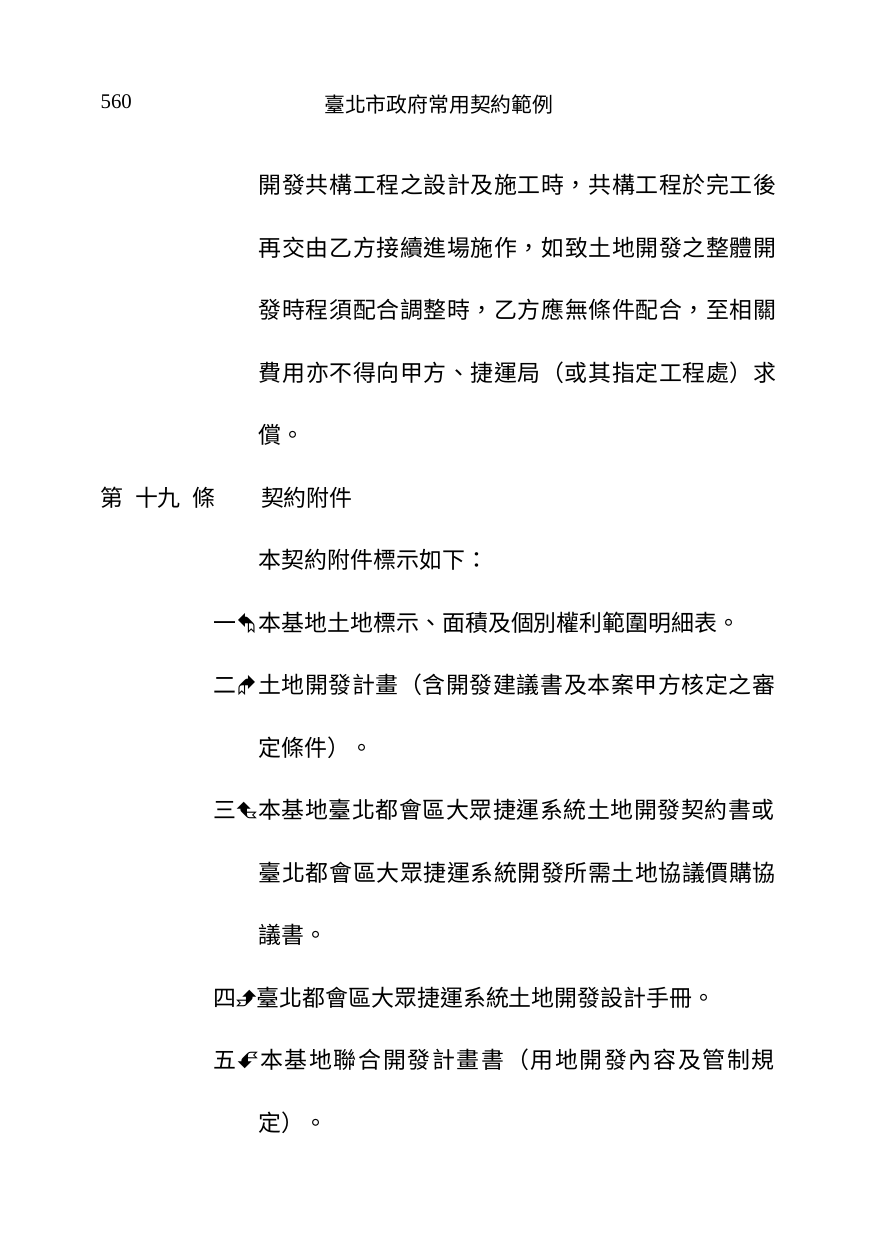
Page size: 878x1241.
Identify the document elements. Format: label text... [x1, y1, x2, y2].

text 五本基地聯合開發計畫書（用地開發內容及管制規定）。 [213, 1017, 777, 1142]
text 開發共構工程之設計及施工時，共構工程於完工後再交由乙方接續進場施作，如致土地開發之整體開發時程須配合調整時，乙方應無條件配合，至相關費用亦不得向甲方、捷運局（或其指定工程處）求償。 [213, 142, 777, 454]
text 本契約附件標示如下： [213, 517, 777, 579]
text 四臺北都會區大眾捷運系統土地開發設計手冊。 [213, 954, 777, 1017]
text 第 十九 條 契約附件 [100, 454, 777, 517]
text 三本基地臺北都會區大眾捷運系統土地開發契約書或臺北都會區大眾捷運系統開發所需土地協議價購協議書。 [213, 767, 777, 954]
text 一本基地土地標示、面積及個別權利範圍明細表。 [213, 579, 777, 642]
text 二土地開發計畫（含開發建議書及本案甲方核定之審定條件）。 [213, 642, 777, 767]
